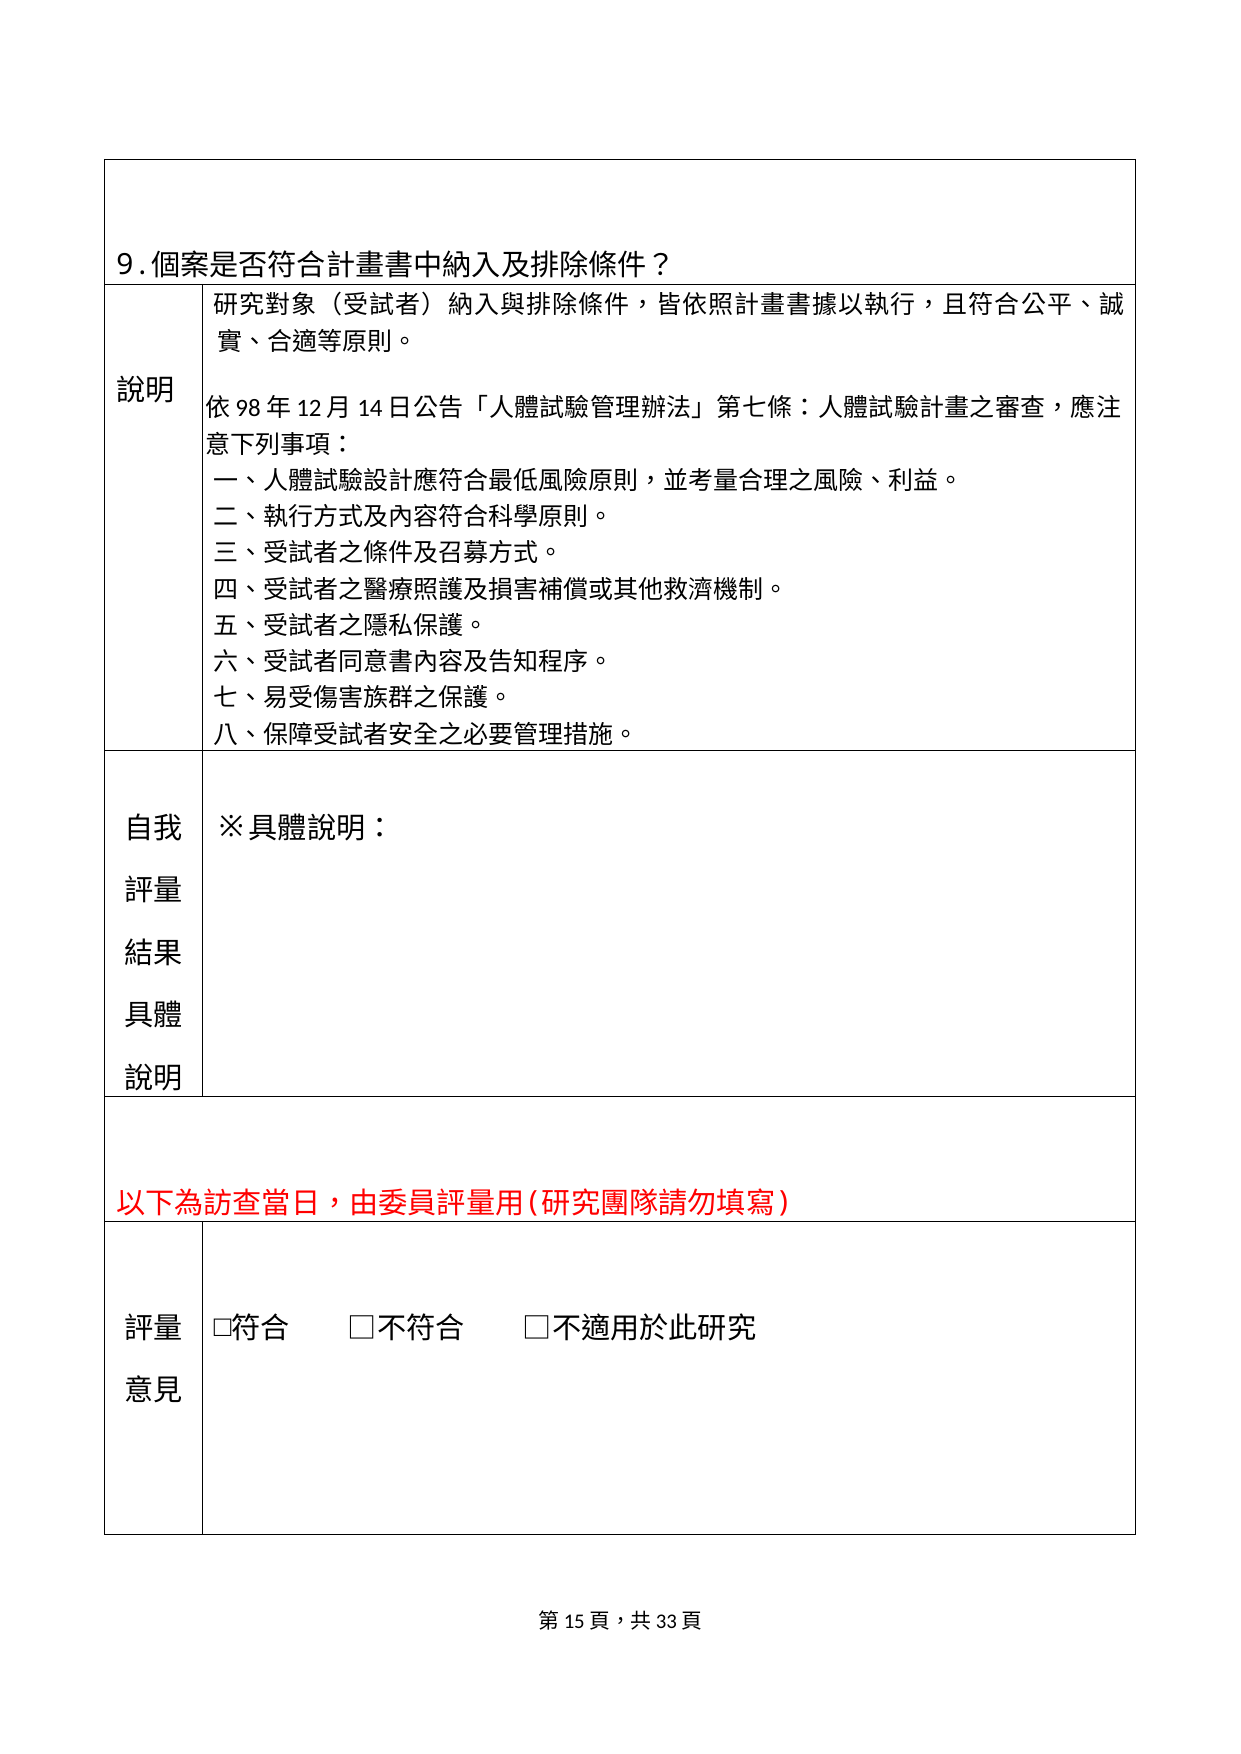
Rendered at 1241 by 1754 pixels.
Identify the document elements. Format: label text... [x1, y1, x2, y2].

table_header 9.個案是否符合計畫書中納入及排除條件？ [105, 160, 1135, 284]
table_cell 以下為訪查當日，由委員評量用(研究團隊請勿填寫) [105, 1097, 1135, 1221]
table_cell 自我評量結果具體說明 [105, 751, 202, 1096]
table_cell 評量意見 [105, 1222, 202, 1534]
table_cell 研究對象（受試者）納入與排除條件，皆依照計畫書據以執行，且符合公平、誠實、合適等原則。 依98年12月14日公告「人體試驗管理辦法」第七條：人體試驗計畫之審查，應注意下列事項： 一、人體試驗設計應符合最低風險原則，並考量合理之風險、利益。 二、執行方式及內容符合科學原則。 三、受試者之條件及召募方式。 四、受試者之醫療照護及損害補償或其他救濟機制。 五、受試者之隱私保護。 六、受試者同意書內容及告知程序。 七、易受傷害族群之保護。 八、保障受試者安全之必要管理措施。 [203, 285, 1135, 750]
table_cell ※具體說明： [203, 751, 1135, 1096]
table_cell □符合 □不符合 □不適用於此研究 [203, 1222, 1135, 1534]
table_cell 說明 [105, 285, 202, 750]
